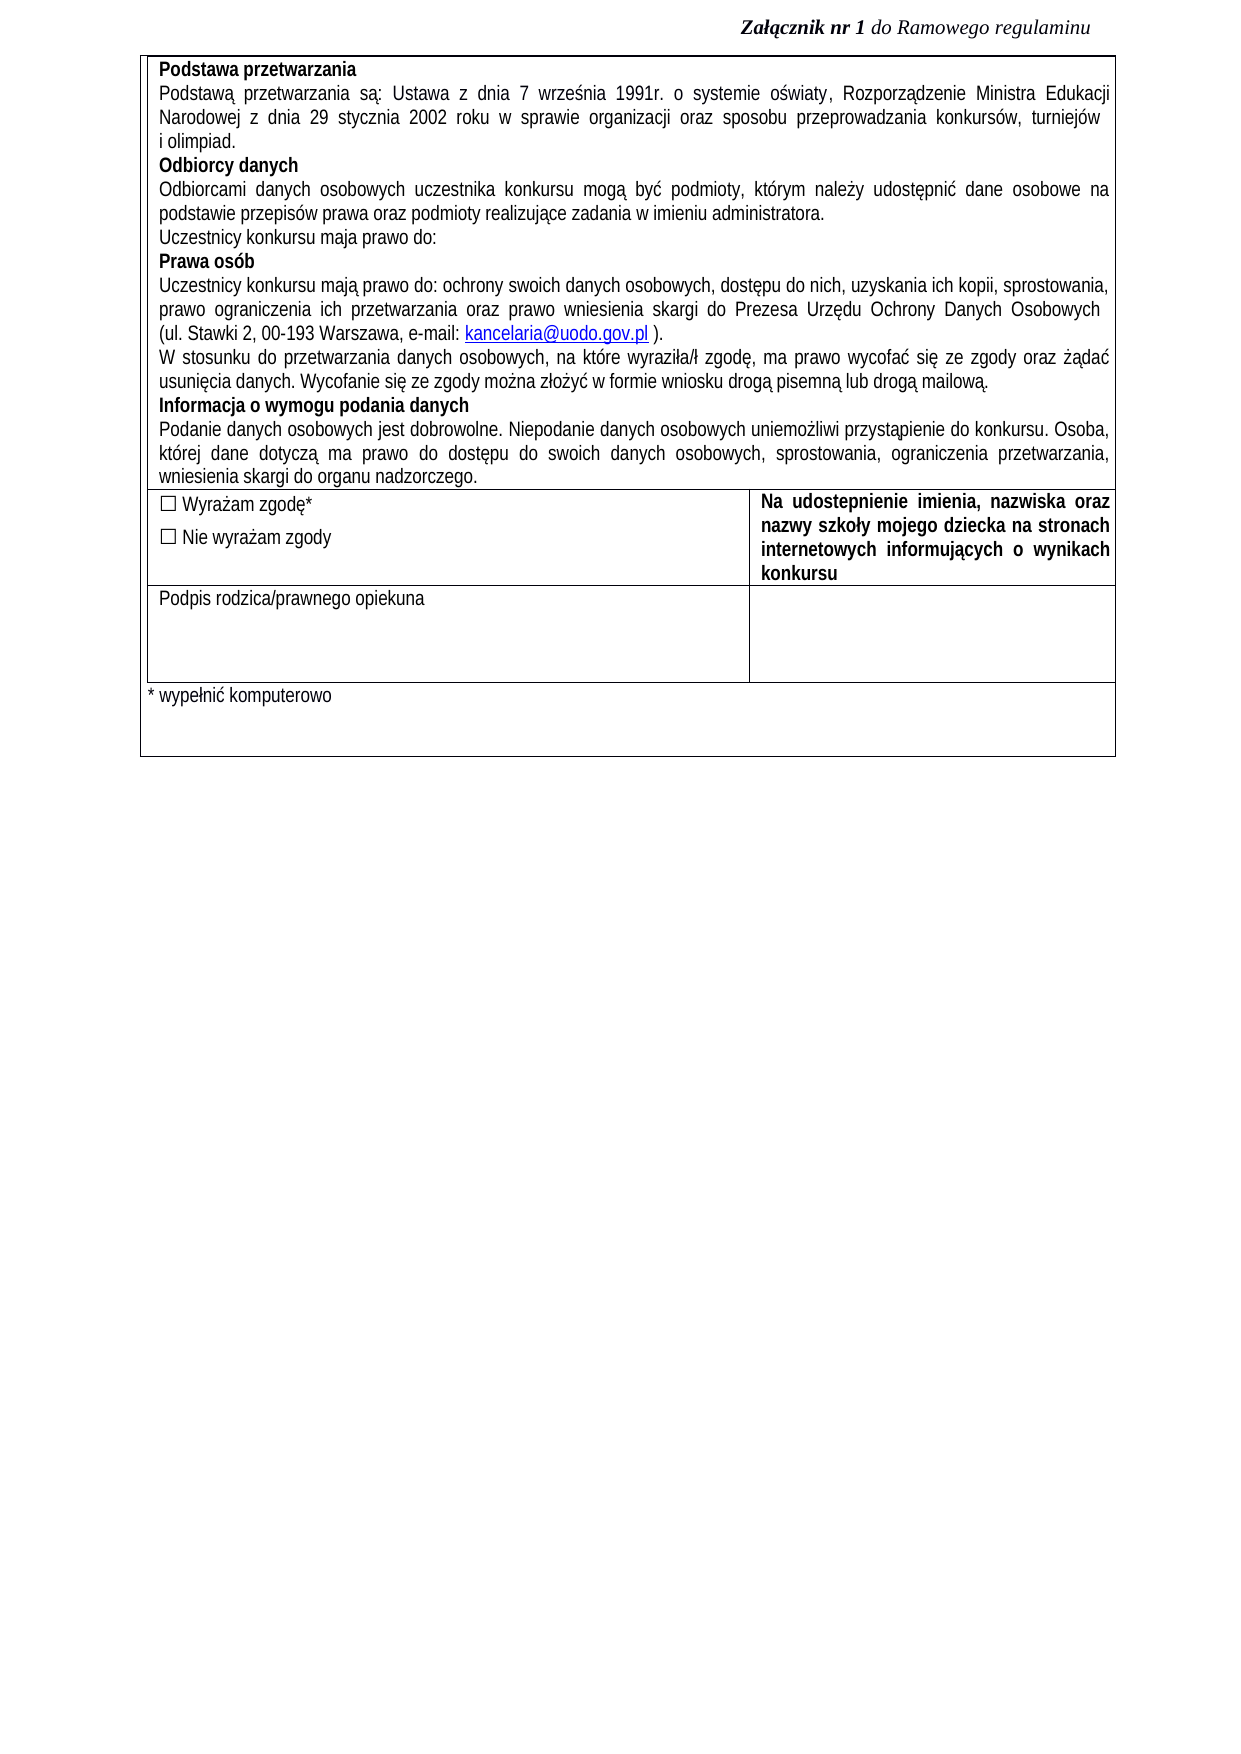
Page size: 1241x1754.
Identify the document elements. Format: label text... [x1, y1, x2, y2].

table_cell Podstawa przetwarzania Podstawą przetwarzania są: Ustawa z dnia 7 września 1991r. o systemie oświaty, Rozporządzenie Ministra Edukacji Narodowej z dnia 29 stycznia 2002 roku w sprawie organizacji oraz sposobu przeprowadzania konkursów, turniejów i olimpiad. Odbiorcy danych Odbiorcami danych osobowych uczestnika konkursu mogą być podmioty, którym należy udostępnić dane osobowe na podstawie przepisów prawa oraz podmioty realizujące zadania w imieniu administratora. Uczestnicy konkursu maja prawo do: Prawa osób Uczestnicy konkursu mają prawo do: ochrony swoich danych osobowych, dostępu do nich, uzyskania ich kopii, sprostowania, prawo ograniczenia ich przetwarzania oraz prawo wniesienia skargi do Prezesa Urzędu Ochrony Danych Osobowych (ul. Stawki 2, 00-193 Warszawa, e-mail: kancelaria@uodo.gov.pl ). W stosunku do przetwarzania danych osobowych, na które wyraziła/ł zgodę, ma prawo wycofać się ze zgody oraz żądać usunięcia danych. Wycofanie się ze zgody można złożyć w formie wniosku drogą pisemną lub drogą mailową. Informacja o wymogu podania danych Podanie danych osobowych jest dobrowolne. Niepodanie danych osobowych uniemożliwi przystąpienie do konkursu. Osoba, której dane dotyczą ma prawo do dostępu do swoich danych osobowych, sprostowania, ograniczenia przetwarzania, wniesienia skargi do organu nadzorczego. [148, 57, 1115, 488]
table_cell Podpis rodzica/prawnego opiekuna [148, 586, 749, 682]
table_cell Na udostepnienie imienia, nazwiska oraz nazwy szkoły mojego dziecka na stronach internetowych informujących o wynikach konkursu [750, 490, 1115, 585]
table_header * wypełnić komputerowo [141, 56, 1115, 756]
table_cell ☐ Wyrażam zgodę* ☐ Nie wyrażam zgody [148, 490, 749, 585]
table_cell [750, 586, 1115, 682]
